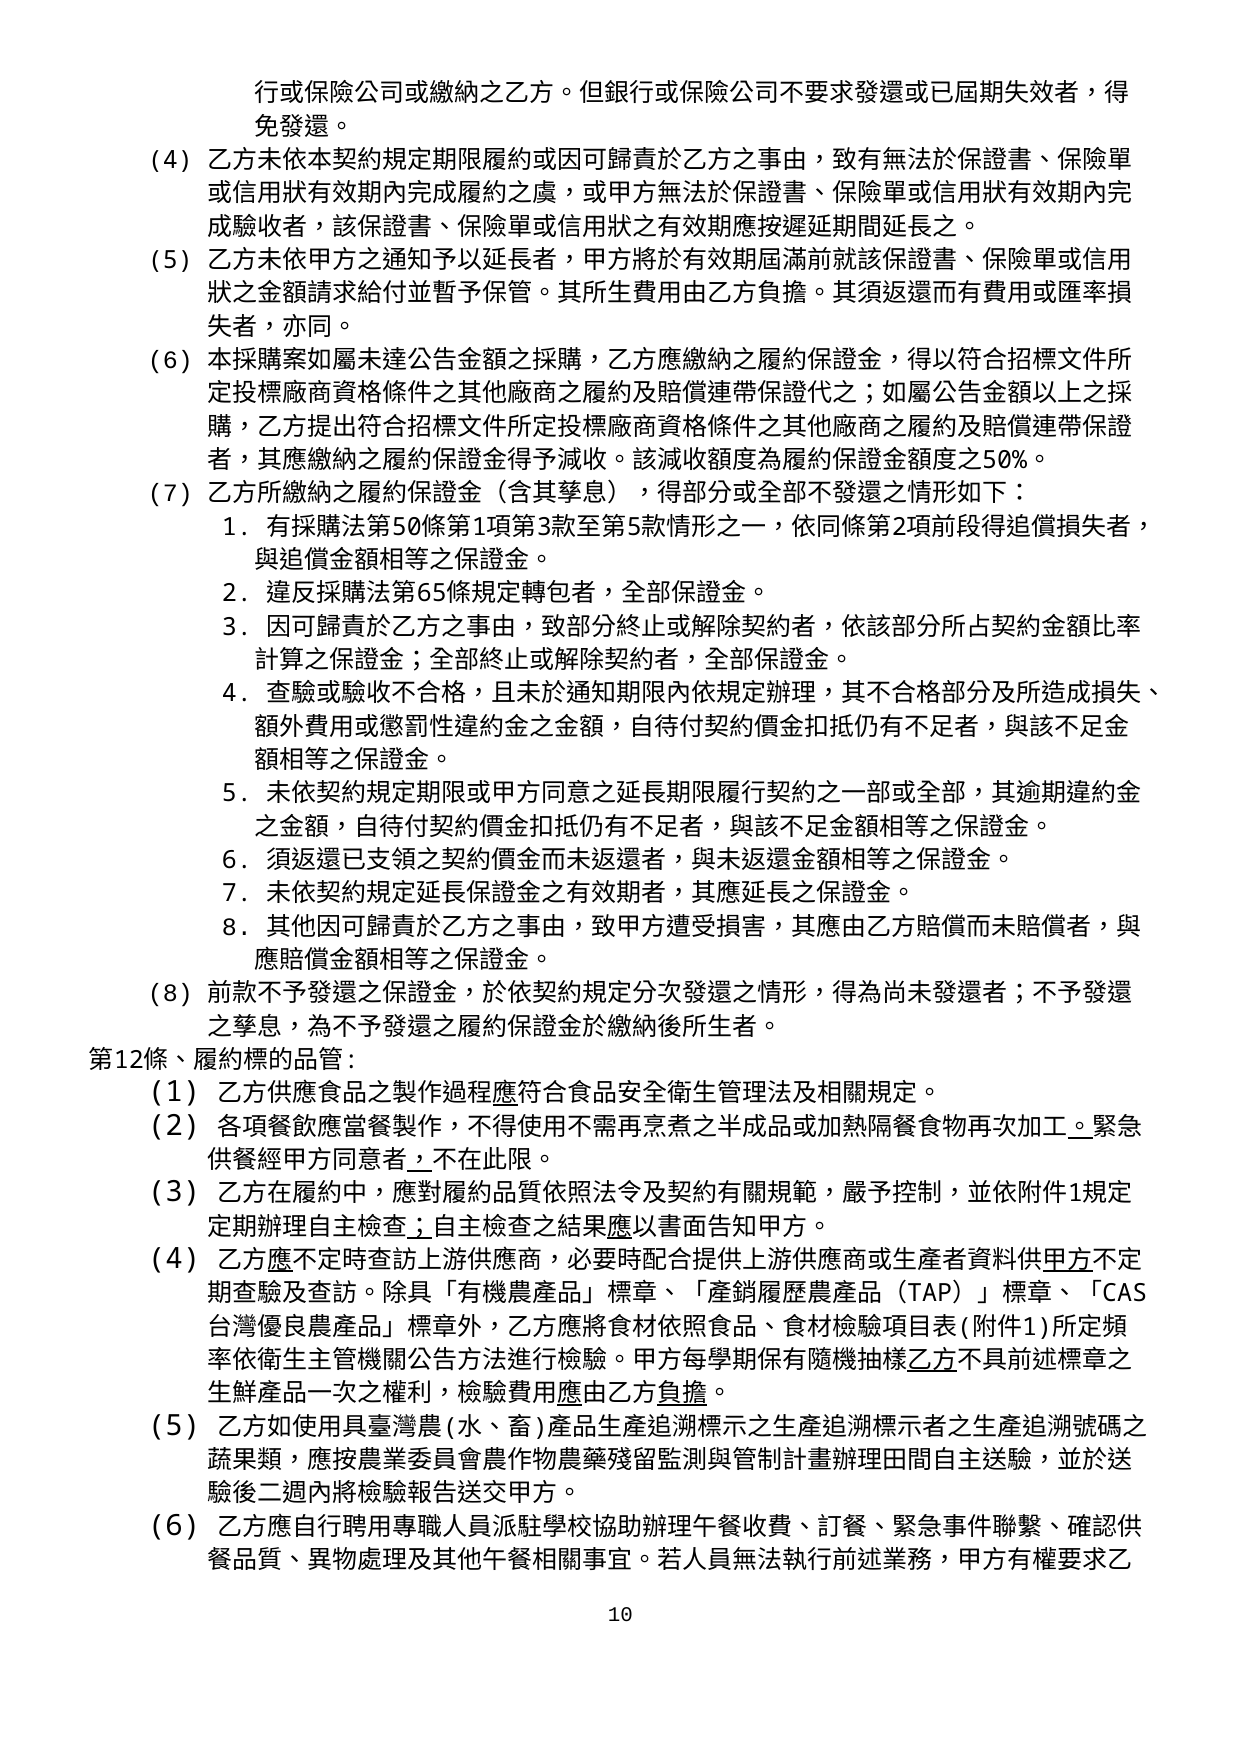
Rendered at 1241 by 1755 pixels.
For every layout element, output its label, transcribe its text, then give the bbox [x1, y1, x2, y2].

list 各項餐飲應當餐製作，不得使用不需再烹煮之半成品或加熱隔餐食物再次加工。緊急供餐經甲方同意者，不在此限。 [148, 1108, 1152, 1175]
text 第12條、履約標的品管: [89, 1042, 1152, 1075]
list 因可歸責於乙方之事由，致部分終止或解除契約者，依該部分所占契約金額比率計算之保證金；全部終止或解除契約者，全部保證金。 [222, 608, 1152, 675]
list 未依契約規定期限或甲方同意之延長期限履行契約之一部或全部，其逾期違約金之金額，自待付契約價金扣抵仍有不足者，與該不足金額相等之保證金。 [222, 775, 1152, 842]
list 前款不予發還之保證金，於依契約規定分次發還之情形，得為尚未發還者；不予發還之孳息，為不予發還之履約保證金於繳納後所生者。 [148, 975, 1152, 1042]
list 其他因可歸責於乙方之事由，致甲方遭受損害，其應由乙方賠償而未賠償者，與應賠償金額相等之保證金。 [222, 908, 1152, 975]
list 須返還已支領之契約價金而未返還者，與未返還金額相等之保證金。 [222, 842, 1152, 875]
list 乙方應不定時查訪上游供應商，必要時配合提供上游供應商或生產者資料供甲方不定期查驗及查訪。除具「有機農產品」標章、「產銷履歷農產品（TAP）」標章、「CAS台灣優良農產品」標章外，乙方應將食材依照食品、食材檢驗項目表(附件1)所定頻率依衛生主管機關公告方法進行檢驗。甲方每學期保有隨機抽樣乙方不具前述標章之生鮮產品一次之權利，檢驗費用應由乙方負擔。 [148, 1242, 1152, 1408]
list 乙方供應食品之製作過程應符合食品安全衛生管理法及相關規定。 [148, 1075, 1152, 1108]
list 違反採購法第65條規定轉包者，全部保證金。 [222, 575, 1152, 608]
list 查驗或驗收不合格，且未於通知期限內依規定辦理，其不合格部分及所造成損失、額外費用或懲罰性違約金之金額，自待付契約價金扣抵仍有不足者，與該不足金額相等之保證金。 [222, 675, 1152, 775]
list 乙方如使用具臺灣農(水、畜)產品生產追溯標示之生產追溯標示者之生產追溯號碼之蔬果類，應按農業委員會農作物農藥殘留監測與管制計畫辦理田間自主送驗，並於送驗後二週內將檢驗報告送交甲方。 [148, 1408, 1152, 1508]
list 行或保險公司或繳納之乙方。但銀行或保險公司不要求發還或已屆期失效者，得免發還。 [222, 75, 1152, 142]
list 乙方應自行聘用專職人員派駐學校協助辦理午餐收費、訂餐、緊急事件聯繫、確認供餐品質、異物處理及其他午餐相關事宜。若人員無法執行前述業務，甲方有權要求乙 [148, 1508, 1152, 1575]
list 有採購法第50條第1項第3款至第5款情形之一，依同條第2項前段得追償損失者，與追償金額相等之保證金。 [222, 508, 1152, 575]
list 乙方在履約中，應對履約品質依照法令及契約有關規範，嚴予控制，並依附件1規定定期辦理自主檢查；自主檢查之結果應以書面告知甲方。 [148, 1175, 1152, 1242]
list 乙方未依甲方之通知予以延長者，甲方將於有效期屆滿前就該保證書、保險單或信用狀之金額請求給付並暫予保管。其所生費用由乙方負擔。其須返還而有費用或匯率損失者，亦同。 [148, 242, 1152, 342]
list 本採購案如屬未達公告金額之採購，乙方應繳納之履約保證金，得以符合招標文件所定投標廠商資格條件之其他廠商之履約及賠償連帶保證代之；如屬公告金額以上之採購，乙方提出符合招標文件所定投標廠商資格條件之其他廠商之履約及賠償連帶保證者，其應繳納之履約保證金得予減收。該減收額度為履約保證金額度之50%。 [148, 342, 1152, 475]
list 未依契約規定延長保證金之有效期者，其應延長之保證金。 [222, 875, 1152, 908]
list 乙方所繳納之履約保證金（含其孳息），得部分或全部不發還之情形如下： [148, 475, 1152, 508]
list 乙方未依本契約規定期限履約或因可歸責於乙方之事由，致有無法於保證書、保險單或信用狀有效期內完成履約之虞，或甲方無法於保證書、保險單或信用狀有效期內完成驗收者，該保證書、保險單或信用狀之有效期應按遲延期間延長之。 [148, 142, 1152, 242]
